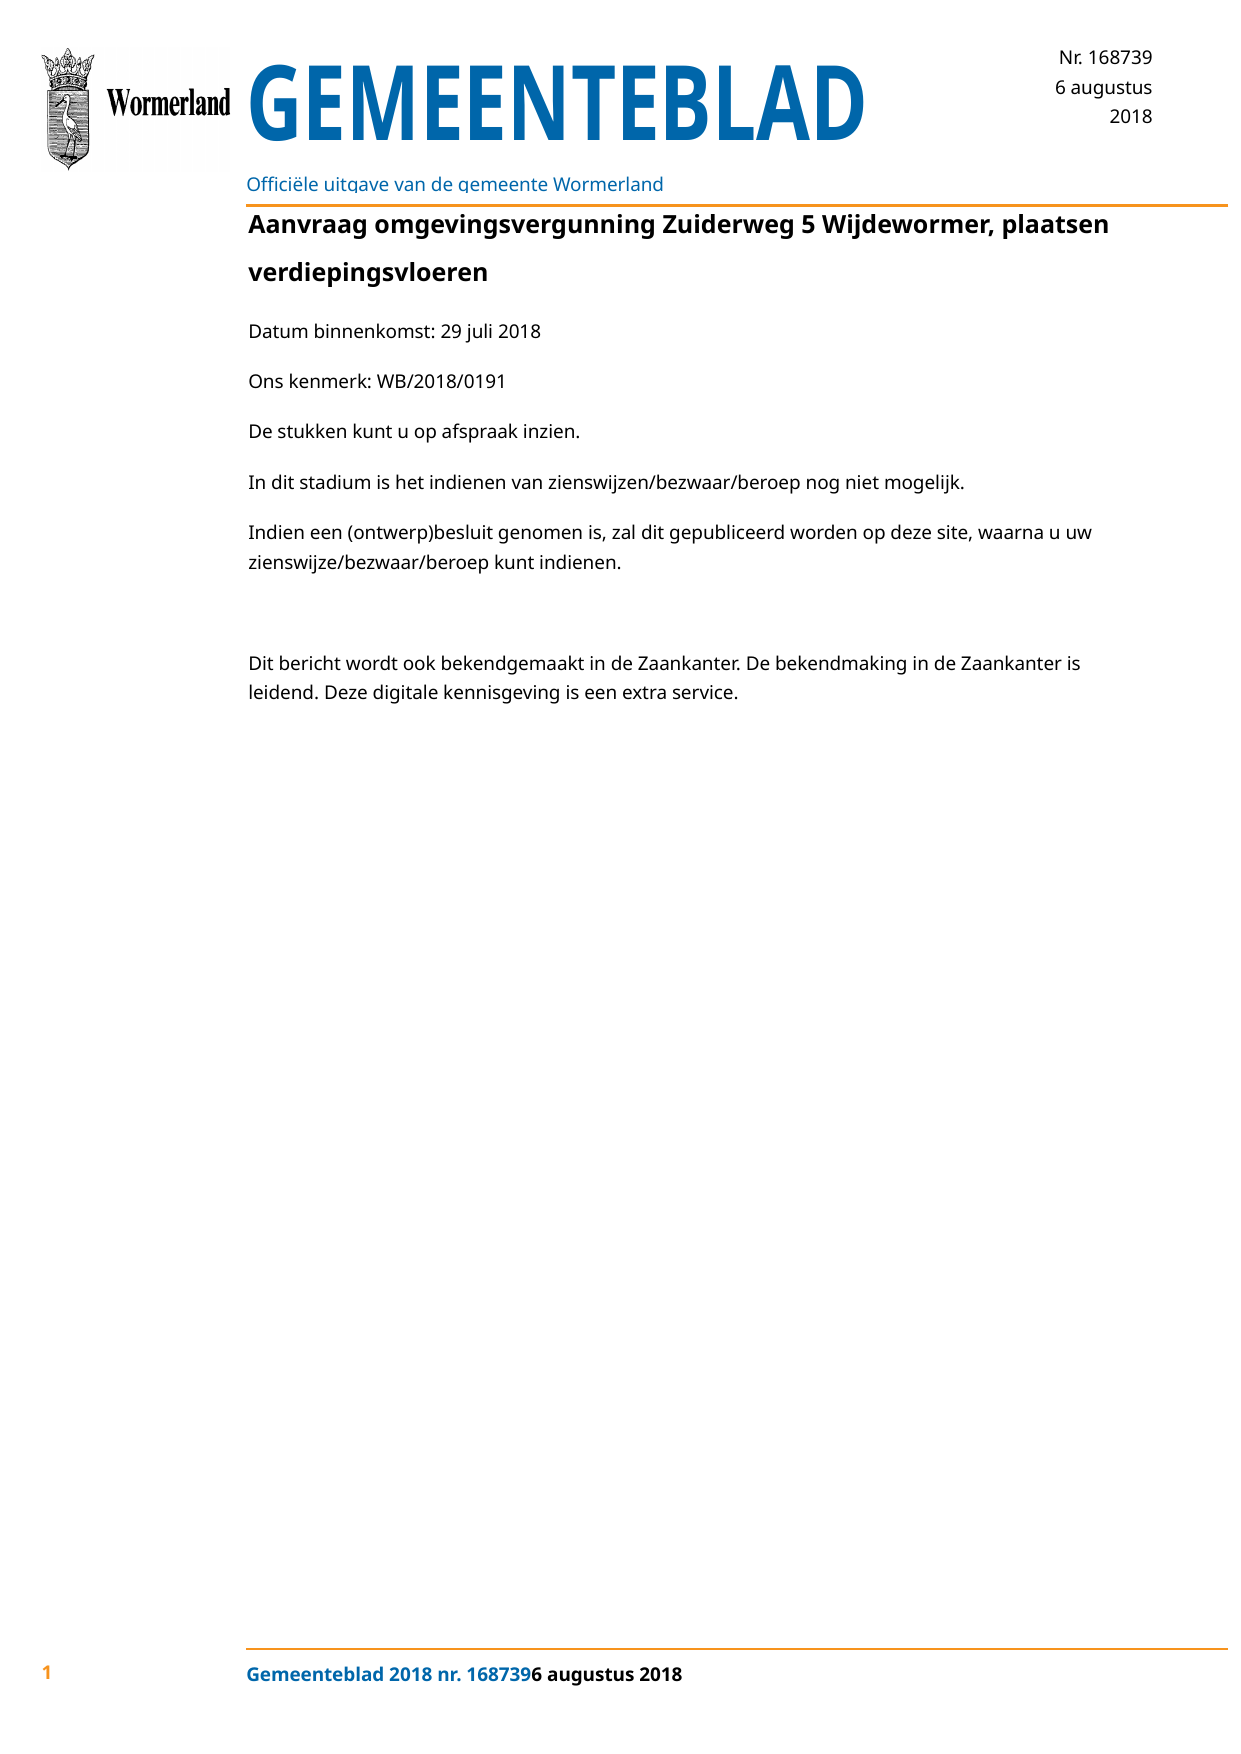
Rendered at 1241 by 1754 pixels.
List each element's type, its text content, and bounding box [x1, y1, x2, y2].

text In dit stadium is het indienen van zienswijzen/bezwaar/beroep nog niet mogelijk. [248, 469, 1152, 495]
text Dit bericht wordt ook bekendgemaakt in de Zaankanter. De bekendmaking in de Zaankanter is leidend. Deze digitale kennisgeving is een extra service. [248, 650, 1152, 705]
text Datum binnenkomst: 29 juli 2018 [248, 318, 1152, 344]
text Indien een (ontwerp)besluit genomen is, zal dit gepubliceerd worden op deze site, waarna u uw zienswijze/bezwaar/beroep kunt indienen. [248, 519, 1152, 575]
text De stukken kunt u op afspraak inzien. [248, 419, 1152, 444]
text Aanvraag omgevingsvergunning Zuiderweg 5 Wijdewormer, plaatsen verdiepingsvloeren [248, 207, 1152, 288]
text Ons kenmerk: WB/2018/0191 [248, 368, 1152, 394]
picture [41, 47, 231, 172]
